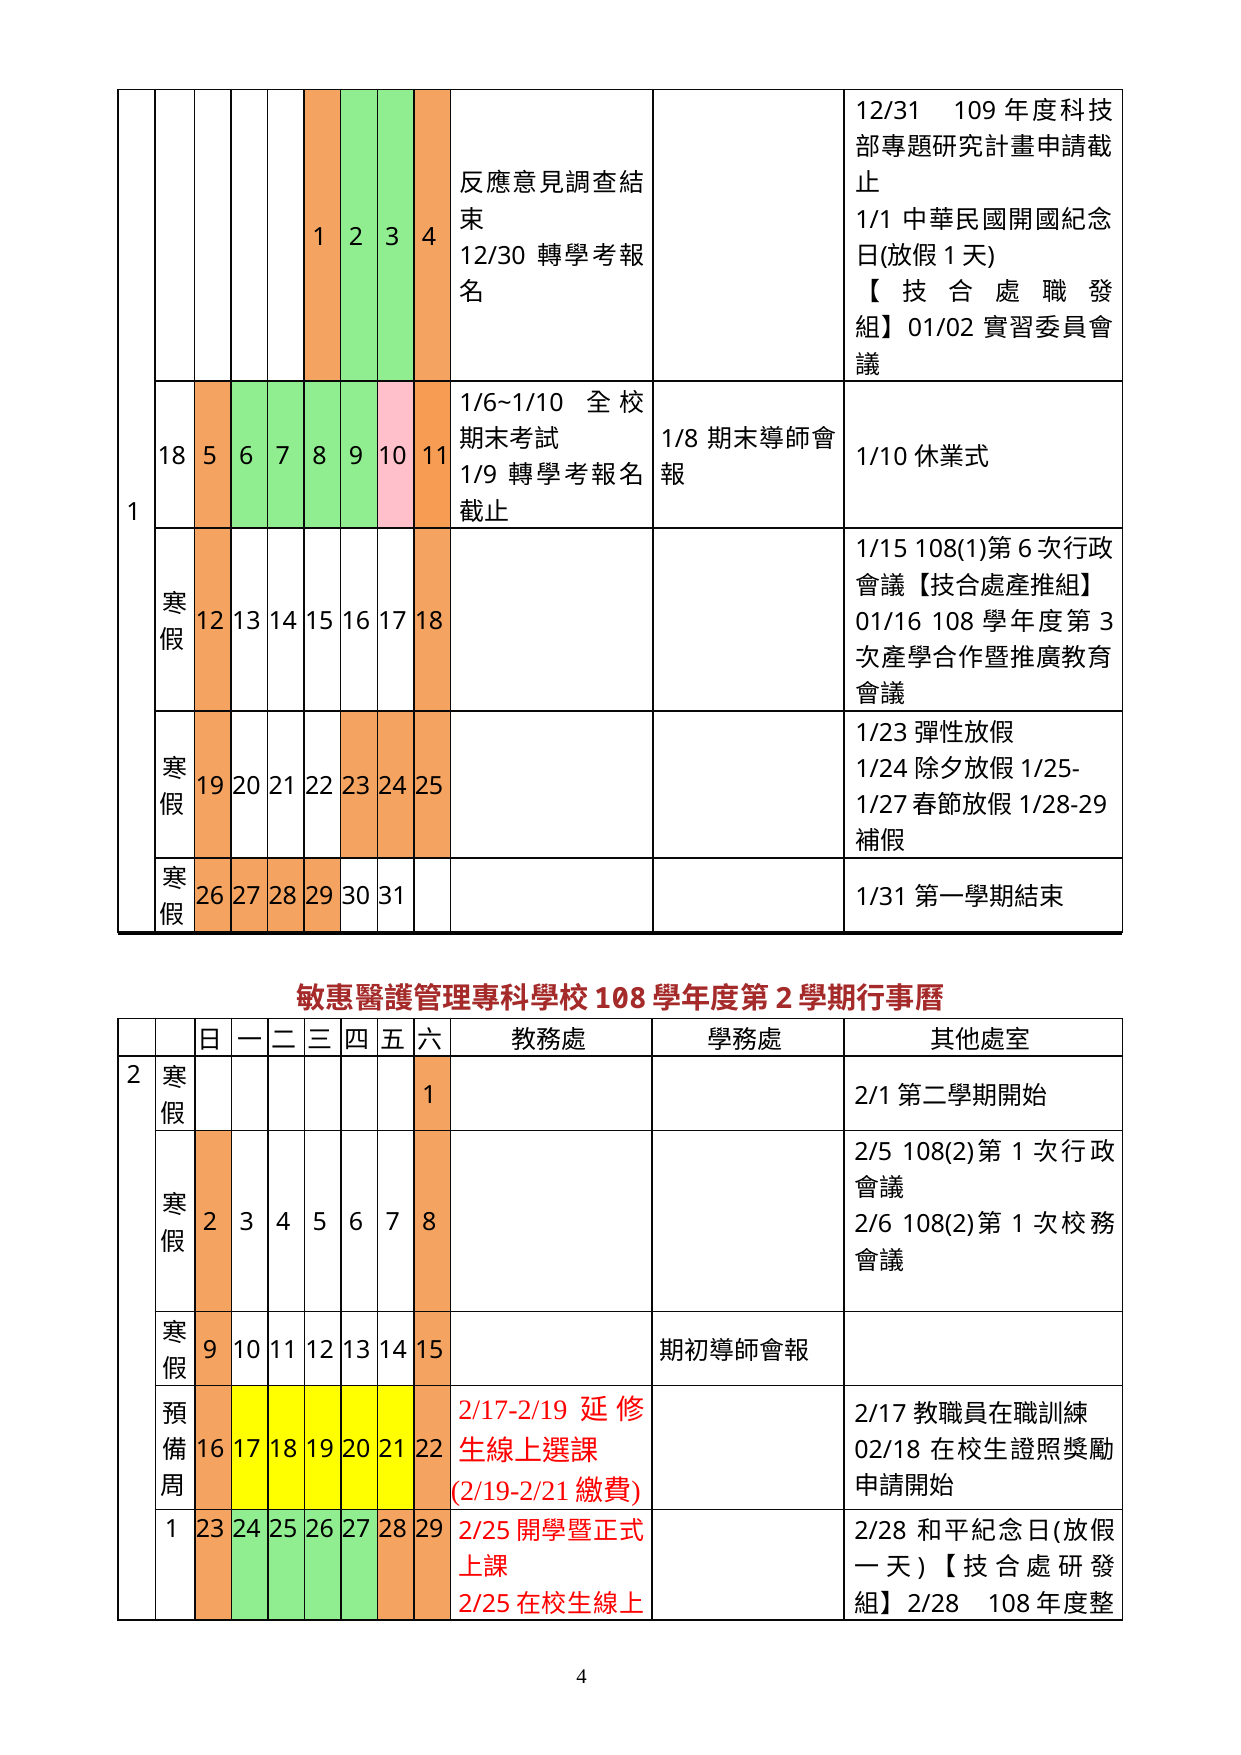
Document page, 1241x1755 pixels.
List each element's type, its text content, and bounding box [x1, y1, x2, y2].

table_cell 25 [415, 712, 450, 857]
table_cell 9 [196, 1312, 231, 1385]
table_cell [451, 1312, 651, 1385]
table_cell [268, 90, 303, 380]
table_cell 1 [305, 90, 340, 380]
table_cell [653, 1386, 843, 1509]
table_cell 16 [196, 1386, 231, 1509]
table_cell 2/25開學暨正式上課 2/25在校生線上 [451, 1510, 651, 1619]
table_header 教務處 [451, 1019, 651, 1055]
table_cell [653, 1131, 843, 1311]
table_cell 1 [156, 1510, 194, 1619]
table_cell 寒假 [156, 529, 194, 710]
table_cell 5 [305, 1131, 340, 1311]
table_cell 2 [341, 90, 377, 380]
table_cell 預備周 [156, 1386, 194, 1509]
table_cell 19 [195, 712, 230, 857]
table_cell 2/28 和平紀念日(放假一天)【技合處研發組】2/28 108年度整 [845, 1510, 1122, 1619]
table_cell 23 [341, 712, 377, 857]
table_cell 21 [378, 1386, 413, 1509]
table_cell 4 [269, 1131, 304, 1311]
table_cell [654, 859, 843, 931]
table_cell 8 [305, 382, 340, 527]
table_cell 15 [305, 529, 340, 710]
text 敏惠醫護管理專科學校108學年度第2學期行事曆 [118, 975, 1122, 1017]
table_cell 22 [415, 1386, 450, 1509]
table_cell [232, 90, 267, 380]
table_cell 反應意見調查結束 12/30 轉學考報名 [451, 90, 652, 380]
table_cell 1 [119, 90, 154, 931]
table_cell [451, 712, 652, 857]
table_cell 2/17 教職員在職訓練 02/18 在校生證照獎勵申請開始 [845, 1386, 1122, 1509]
table_cell 26 [195, 859, 230, 931]
table_cell 1 [415, 1057, 450, 1130]
table_cell 20 [342, 1386, 377, 1509]
table_cell 8 [415, 1131, 450, 1311]
table_header 日 [196, 1019, 231, 1055]
table_cell 1/8 期末導師會報 [654, 382, 843, 527]
table_cell 2 [119, 1057, 155, 1619]
table_cell 30 [341, 859, 377, 931]
table_cell 寒假 [156, 1057, 194, 1130]
table_header 學務處 [653, 1019, 843, 1055]
table_cell 3 [378, 90, 413, 380]
table_cell 13 [232, 529, 267, 710]
table_cell 12/31 109年度科技部專題研究計畫申請截止 1/1 中華民國開國紀念日(放假1天) 【技合處職發組】01/02 實習委員會議 [845, 90, 1122, 380]
table_cell 1/10 休業式 [845, 382, 1122, 527]
table_cell 寒假 [156, 1131, 194, 1311]
table_cell 20 [232, 712, 267, 857]
table_cell [845, 1312, 1122, 1385]
table_cell 7 [268, 382, 303, 527]
table_cell [653, 1510, 843, 1619]
table_cell 28 [268, 859, 303, 931]
table_header 二 [269, 1019, 304, 1055]
table_cell [195, 90, 230, 380]
table_cell [653, 1057, 843, 1130]
table_cell 14 [268, 529, 303, 710]
table_cell 27 [232, 859, 267, 931]
table_cell 2 [196, 1131, 231, 1311]
table_cell 24 [232, 1510, 267, 1619]
table_cell [654, 712, 843, 857]
table_cell 12 [305, 1312, 340, 1385]
table_cell 31 [378, 859, 413, 931]
table_cell 23 [196, 1510, 231, 1619]
table_cell 10 [378, 382, 413, 527]
table_cell [654, 529, 843, 710]
table_cell 25 [269, 1510, 304, 1619]
table_cell 14 [378, 1312, 413, 1385]
table_cell [451, 1057, 651, 1130]
table_cell 1/31 第一學期結束 [845, 859, 1122, 931]
table_cell 11 [415, 382, 450, 527]
table_header 六 [415, 1019, 450, 1055]
table_cell 9 [341, 382, 377, 527]
table_cell 7 [378, 1131, 413, 1311]
table_cell 18 [415, 529, 450, 710]
table_cell 3 [232, 1131, 267, 1311]
table_cell 6 [232, 382, 267, 527]
table_cell 4 [415, 90, 450, 380]
table_cell 28 [378, 1510, 413, 1619]
table_cell 26 [305, 1510, 340, 1619]
table_cell 2/5 108(2)第1次行政會議 2/6 108(2)第1次校務會議 [845, 1131, 1122, 1311]
table_cell [196, 1057, 231, 1130]
table_cell [156, 90, 194, 380]
table_cell [451, 859, 652, 931]
table_cell 5 [195, 382, 230, 527]
table_cell [232, 1057, 267, 1130]
table_cell 17 [232, 1386, 267, 1509]
table_cell 12 [195, 529, 230, 710]
table_cell 寒假 [156, 1312, 194, 1385]
table_cell 29 [415, 1510, 450, 1619]
table_cell 2/17-2/19延修生線上選課 (2/19-2/21繳費) [451, 1386, 651, 1509]
table_header 三 [305, 1019, 340, 1055]
table_header [156, 1019, 194, 1055]
table_cell 18 [269, 1386, 304, 1509]
table_cell 寒假 [156, 712, 194, 857]
table_cell 15 [415, 1312, 450, 1385]
table_cell 18 [156, 382, 194, 527]
table_cell 21 [268, 712, 303, 857]
table_cell [451, 529, 652, 710]
table_cell 2/1第二學期開始 [845, 1057, 1122, 1130]
table_cell 期初導師會報 [653, 1312, 843, 1385]
table_cell [451, 1131, 651, 1311]
table_cell 10 [232, 1312, 267, 1385]
table_cell 13 [342, 1312, 377, 1385]
table_cell [378, 1057, 413, 1130]
table_header 其他處室 [845, 1019, 1122, 1055]
table_cell 19 [305, 1386, 340, 1509]
table_cell 16 [341, 529, 377, 710]
table_cell 22 [305, 712, 340, 857]
table_cell 1/23 彈性放假 1/24 除夕放假 1/25-1/27春節放假 1/28-29補假 [845, 712, 1122, 857]
table_cell 17 [378, 529, 413, 710]
table_cell 1/6~1/10 全校期末考試 1/9 轉學考報名截止 [451, 382, 652, 527]
table_cell 寒假 [156, 859, 194, 931]
table_header 四 [342, 1019, 377, 1055]
table_cell [654, 90, 843, 380]
table_cell 29 [305, 859, 340, 931]
table_cell [305, 1057, 340, 1130]
table_header 一 [232, 1019, 267, 1055]
table_header 五 [378, 1019, 413, 1055]
table_cell [342, 1057, 377, 1130]
table_cell 24 [378, 712, 413, 857]
table_cell 11 [269, 1312, 304, 1385]
table_cell 1/15 108(1)第6次行政會議【技合處產推組】 01/16 108學年度第3次產學合作暨推廣教育會議 [845, 529, 1122, 710]
table_header [119, 1019, 155, 1055]
table_cell [269, 1057, 304, 1130]
table_cell 6 [342, 1131, 377, 1311]
table_cell 27 [342, 1510, 377, 1619]
table_cell [415, 859, 450, 931]
